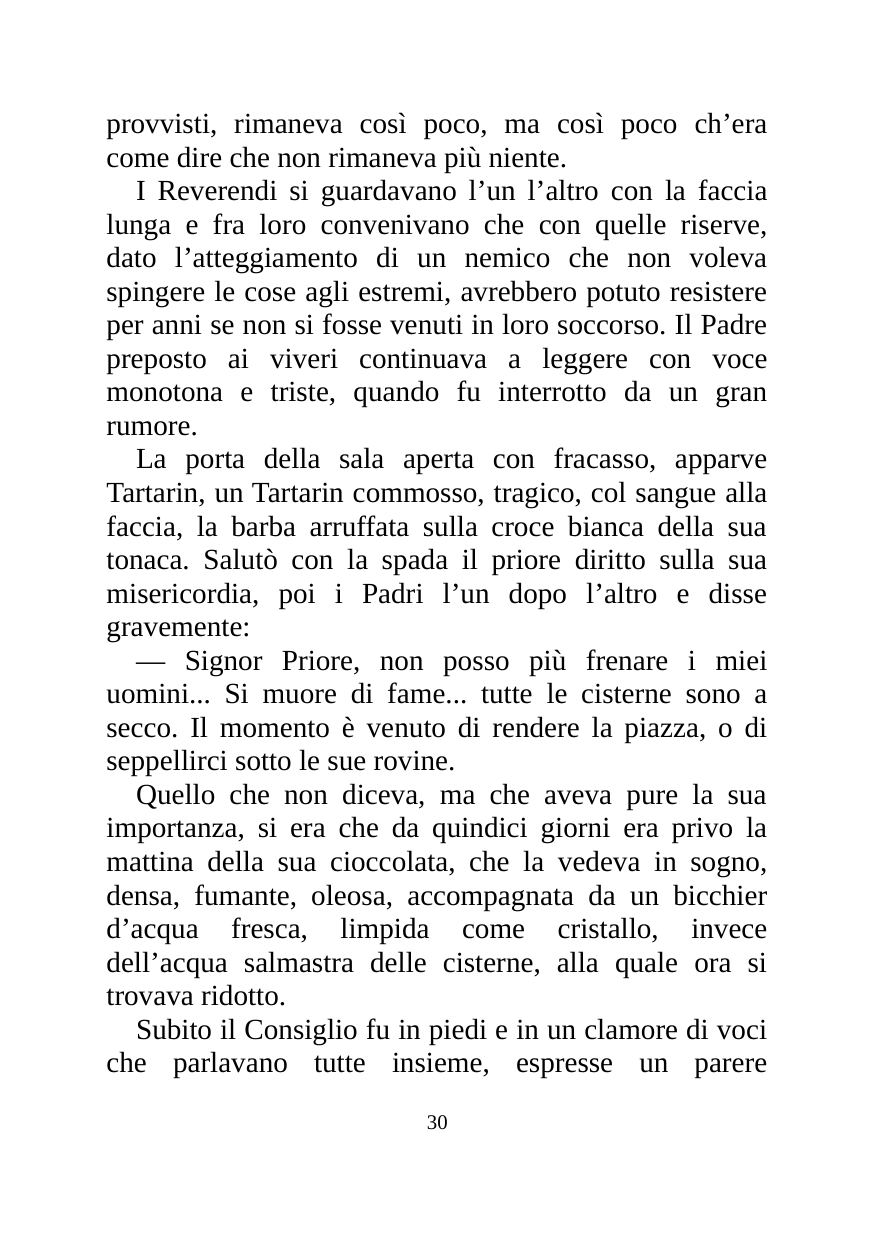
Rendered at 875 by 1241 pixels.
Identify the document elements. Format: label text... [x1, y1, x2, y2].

text provvisti, rimaneva così poco, ma così poco ch’era come dire che non rimaneva più niente. [106, 106, 768, 173]
text La porta della sala aperta con fracasso, apparve Tartarin, un Tartarin commosso, tragico, col sangue alla faccia, la barba arruffata sulla croce bianca della sua tonaca. Salutò con la spada il priore diritto sulla sua misericordia, poi i Padri l’un dopo l’altro e disse gravemente: [106, 442, 768, 643]
text Subito il Consiglio fu in piedi e in un clamore di voci che parlavano tutte insieme, espresse un parere [106, 1012, 768, 1079]
text Quello che non diceva, ma che aveva pure la sua importanza, si era che da quindici giorni era privo la mattina della sua cioccolata, che la vedeva in sogno, densa, fumante, oleosa, accompagnata da un bicchier d’acqua fresca, limpida come cristallo, invece dell’acqua salmastra delle cisterne, alla quale ora si trovava ridotto. [106, 777, 768, 1012]
text — Signor Priore, non posso più frenare i miei uomini... Si muore di fame... tutte le cisterne sono a secco. Il momento è venuto di rendere la piazza, o di seppellirci sotto le sue rovine. [106, 643, 768, 777]
text I Reverendi si guardavano l’un l’altro con la faccia lunga e fra loro convenivano che con quelle riserve, dato l’atteggiamento di un nemico che non voleva spingere le cose agli estremi, avrebbero potuto resistere per anni se non si fosse venuti in loro soccorso. Il Padre preposto ai viveri continuava a leggere con voce monotona e triste, quando fu interrotto da un gran rumore. [106, 173, 768, 442]
